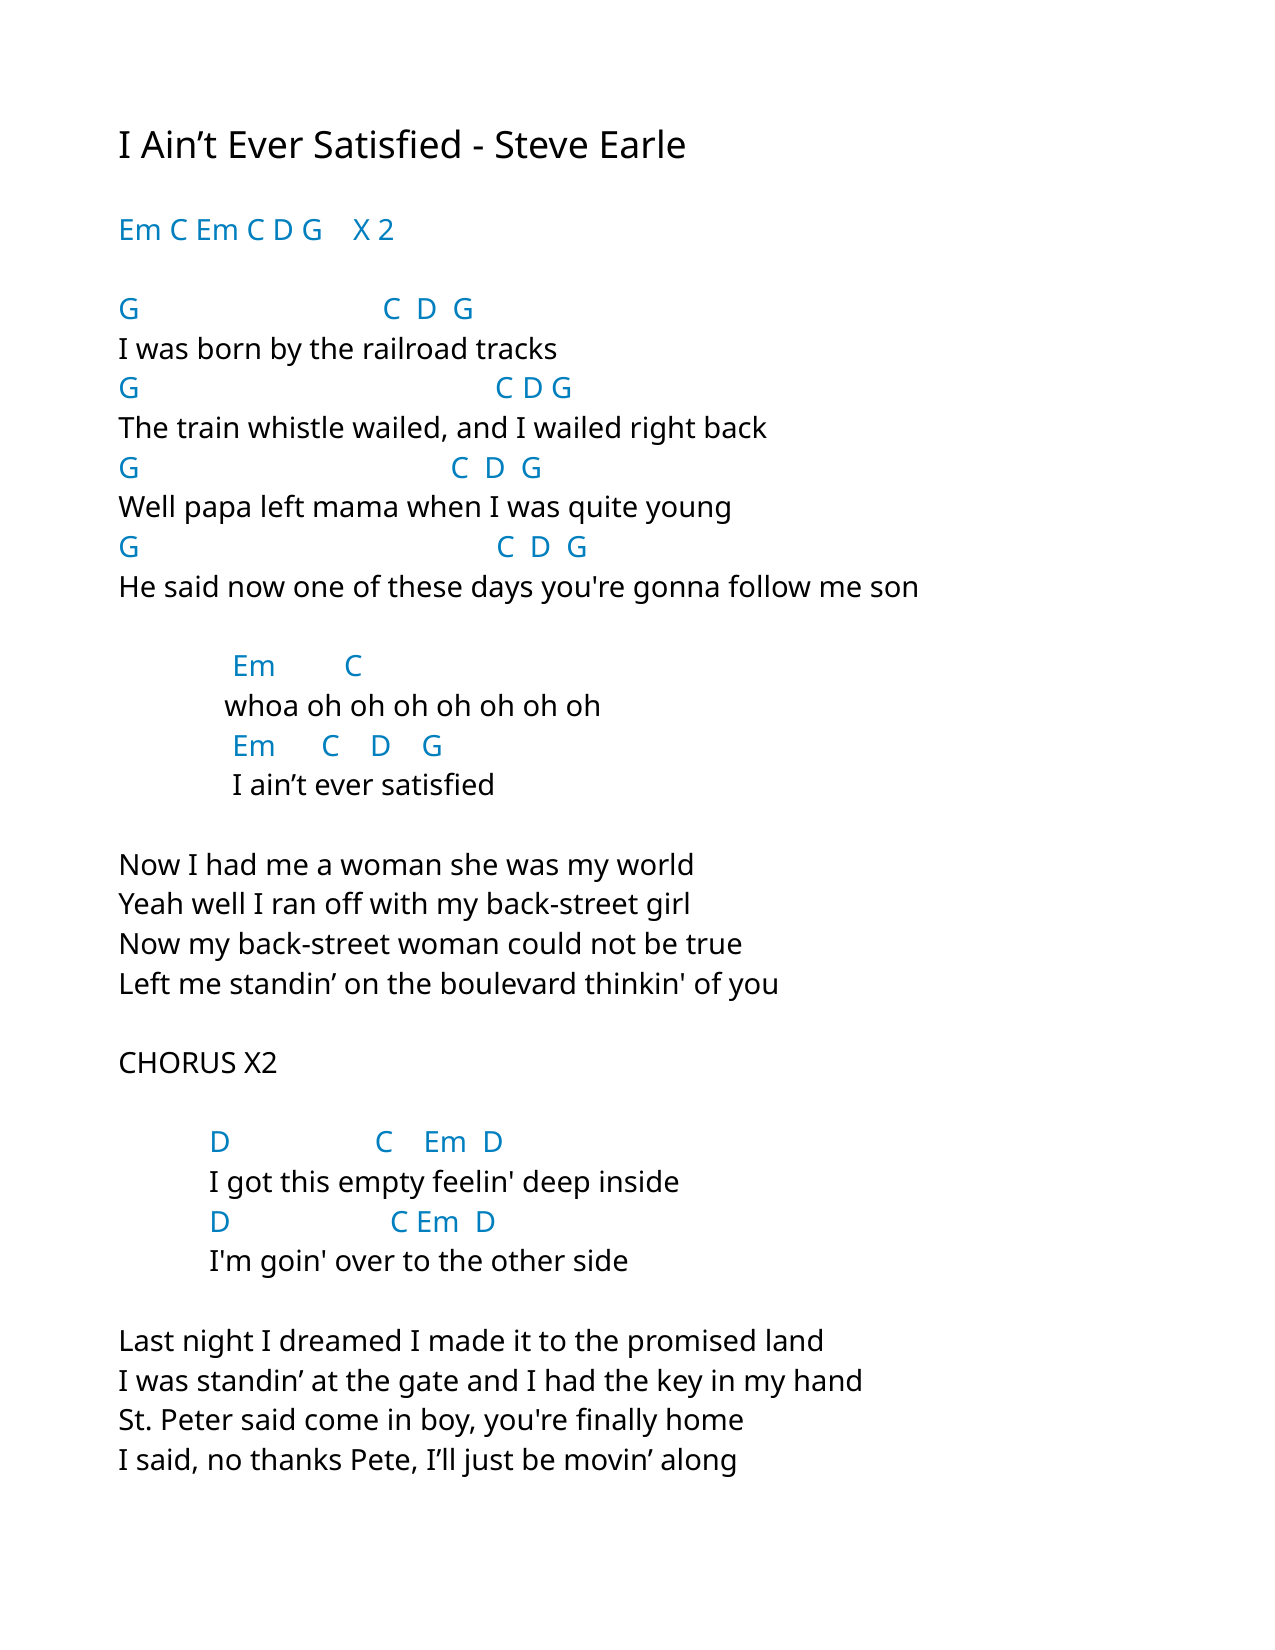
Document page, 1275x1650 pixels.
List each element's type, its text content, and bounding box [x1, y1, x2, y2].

text Last night I dreamed I made it to the promised land [118, 1320, 1157, 1360]
text Em C Em C D G X 2 [118, 209, 1157, 248]
text G C D G [118, 526, 1157, 566]
text I ain’t ever satisfied [118, 764, 1157, 804]
text Well papa left mama when I was quite young [118, 487, 1157, 526]
text Yeah well I ran off with my back-street girl [118, 883, 1157, 923]
text Now I had me a woman she was my world [118, 844, 1157, 883]
text D C Em D [118, 1122, 1157, 1161]
text He said now one of these days you're gonna follow me son [118, 566, 1157, 606]
text G C D G [118, 288, 1157, 328]
text I Ain’t Ever Satisfied - Steve Earle [118, 118, 1157, 169]
text whoa oh oh oh oh oh oh oh [118, 685, 1157, 725]
text Now my back-street woman could not be true [118, 923, 1157, 963]
text Em C D G [118, 725, 1157, 764]
text The train whistle wailed, and I wailed right back [118, 407, 1157, 447]
text I was born by the railroad tracks [118, 328, 1157, 368]
text CHORUS X2 [118, 1042, 1157, 1082]
text I'm goin' over to the other side [118, 1241, 1157, 1280]
text Em C [118, 645, 1157, 685]
text G C D G [118, 368, 1157, 407]
text I got this empty feelin' deep inside [118, 1161, 1157, 1201]
text St. Peter said come in boy, you're finally home [118, 1399, 1157, 1439]
text I was standin’ at the gate and I had the key in my hand [118, 1360, 1157, 1399]
text D C Em D [118, 1201, 1157, 1241]
text G C D G [118, 447, 1157, 487]
text I said, no thanks Pete, I’ll just be movin’ along [118, 1439, 1157, 1479]
text Left me standin’ on the boulevard thinkin' of you [118, 963, 1157, 1003]
